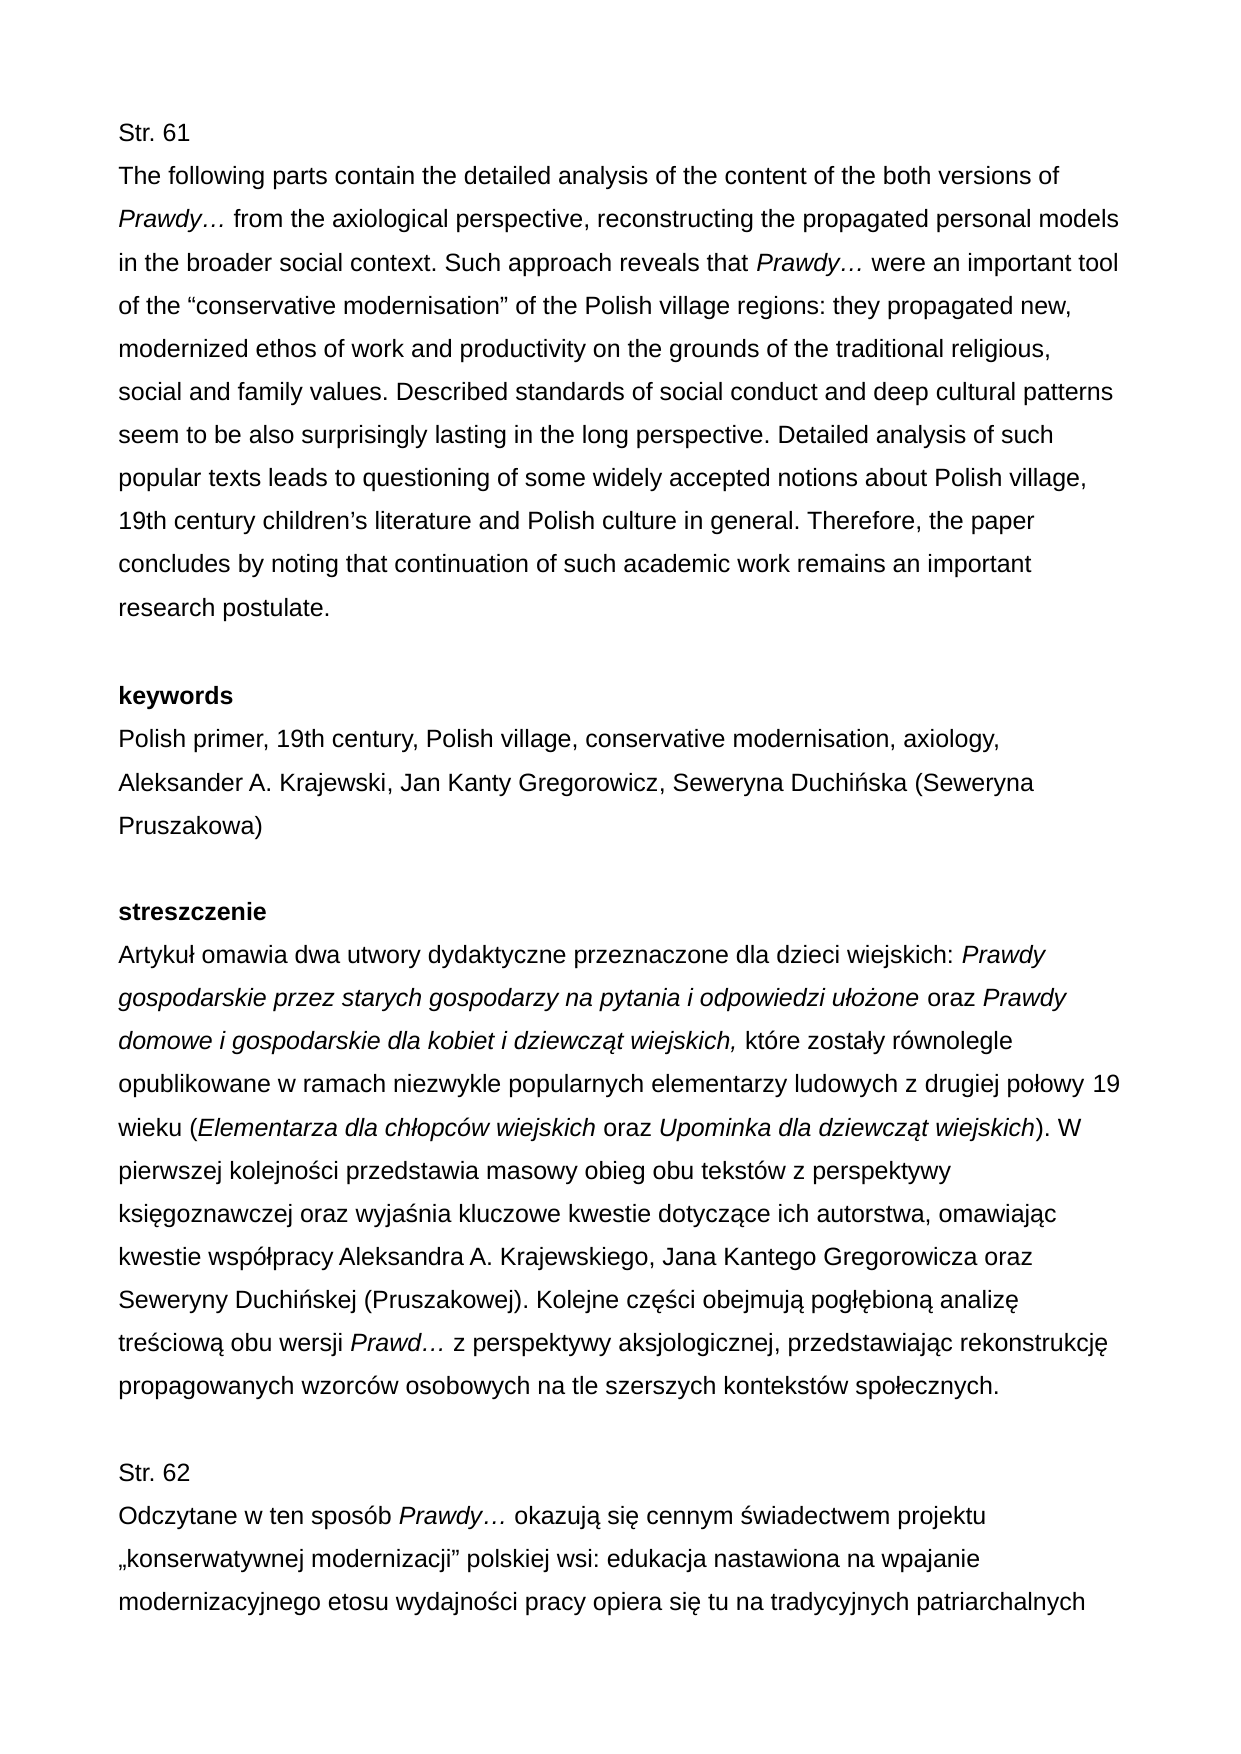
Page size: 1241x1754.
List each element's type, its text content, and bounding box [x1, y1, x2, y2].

text Artykuł omawia dwa utwory dydaktyczne przeznaczone dla dzieci wiejskich: Prawdy gospodarskie przez starych gospodarzy na pytania i odpowiedzi ułożone oraz Prawdy domowe i gospodarskie dla kobiet i dziewcząt wiejskich, które zostały równolegle opublikowane w ramach niezwykle popularnych elementarzy ludowych z drugiej połowy 19 wieku (Elementarza dla chłopców wiejskich oraz Upominka dla dziewcząt wiejskich). W pierwszej kolejności przedstawia masowy obieg obu tekstów z perspektywy księgoznawczej oraz wyjaśnia kluczowe kwestie dotyczące ich autorstwa, omawiając kwestie współpracy Aleksandra A. Krajewskiego, Jana Kantego Gregorowicza oraz Seweryny Duchińskej (Pruszakowej). Kolejne części obejmują pogłębioną analizę treściową obu wersji Prawd… z perspektywy aksjologicznej, przedstawiając rekonstrukcję propagowanych wzorców osobowych na tle szerszych kontekstów społecznych. [118, 940, 1122, 1400]
text Polish primer, 19th century, Polish village, conservative modernisation, axiology, Aleksander A. Krajewski, Jan Kanty Gregorowicz, Seweryna Duchińska (Seweryna Pruszakowa) [118, 724, 1122, 839]
text The following parts contain the detailed analysis of the content of the both versions of Prawdy… from the axiological perspective, reconstructing the propagated personal models in the broader social context. Such approach reveals that Prawdy… were an important tool of the “conservative modernisation” of the Polish village regions: they propagated new, modernized ethos of work and productivity on the grounds of the traditional religious, social and family values. Described standards of social conduct and deep cultural patterns seem to be also surprisingly lasting in the long perspective. Detailed analysis of such popular texts leads to questioning of some widely accepted notions about Polish village, 19th century children’s literature and Polish culture in general. Therefore, the paper concludes by noting that continuation of such academic work remains an important research postulate. [118, 161, 1122, 621]
text Odczytane w ten sposób Prawdy… okazują się cennym świadectwem projektu „konserwatywnej modernizacji” polskiej wsi: edukacja nastawiona na wpajanie modernizacyjnego etosu wydajności pracy opiera się tu na tradycyjnych patriarchalnych [118, 1501, 1122, 1616]
text keywords [118, 681, 1122, 710]
text Str. 61 [118, 118, 1122, 147]
text Str. 62 [118, 1457, 1122, 1486]
subtitle streszczenie [118, 897, 1122, 926]
